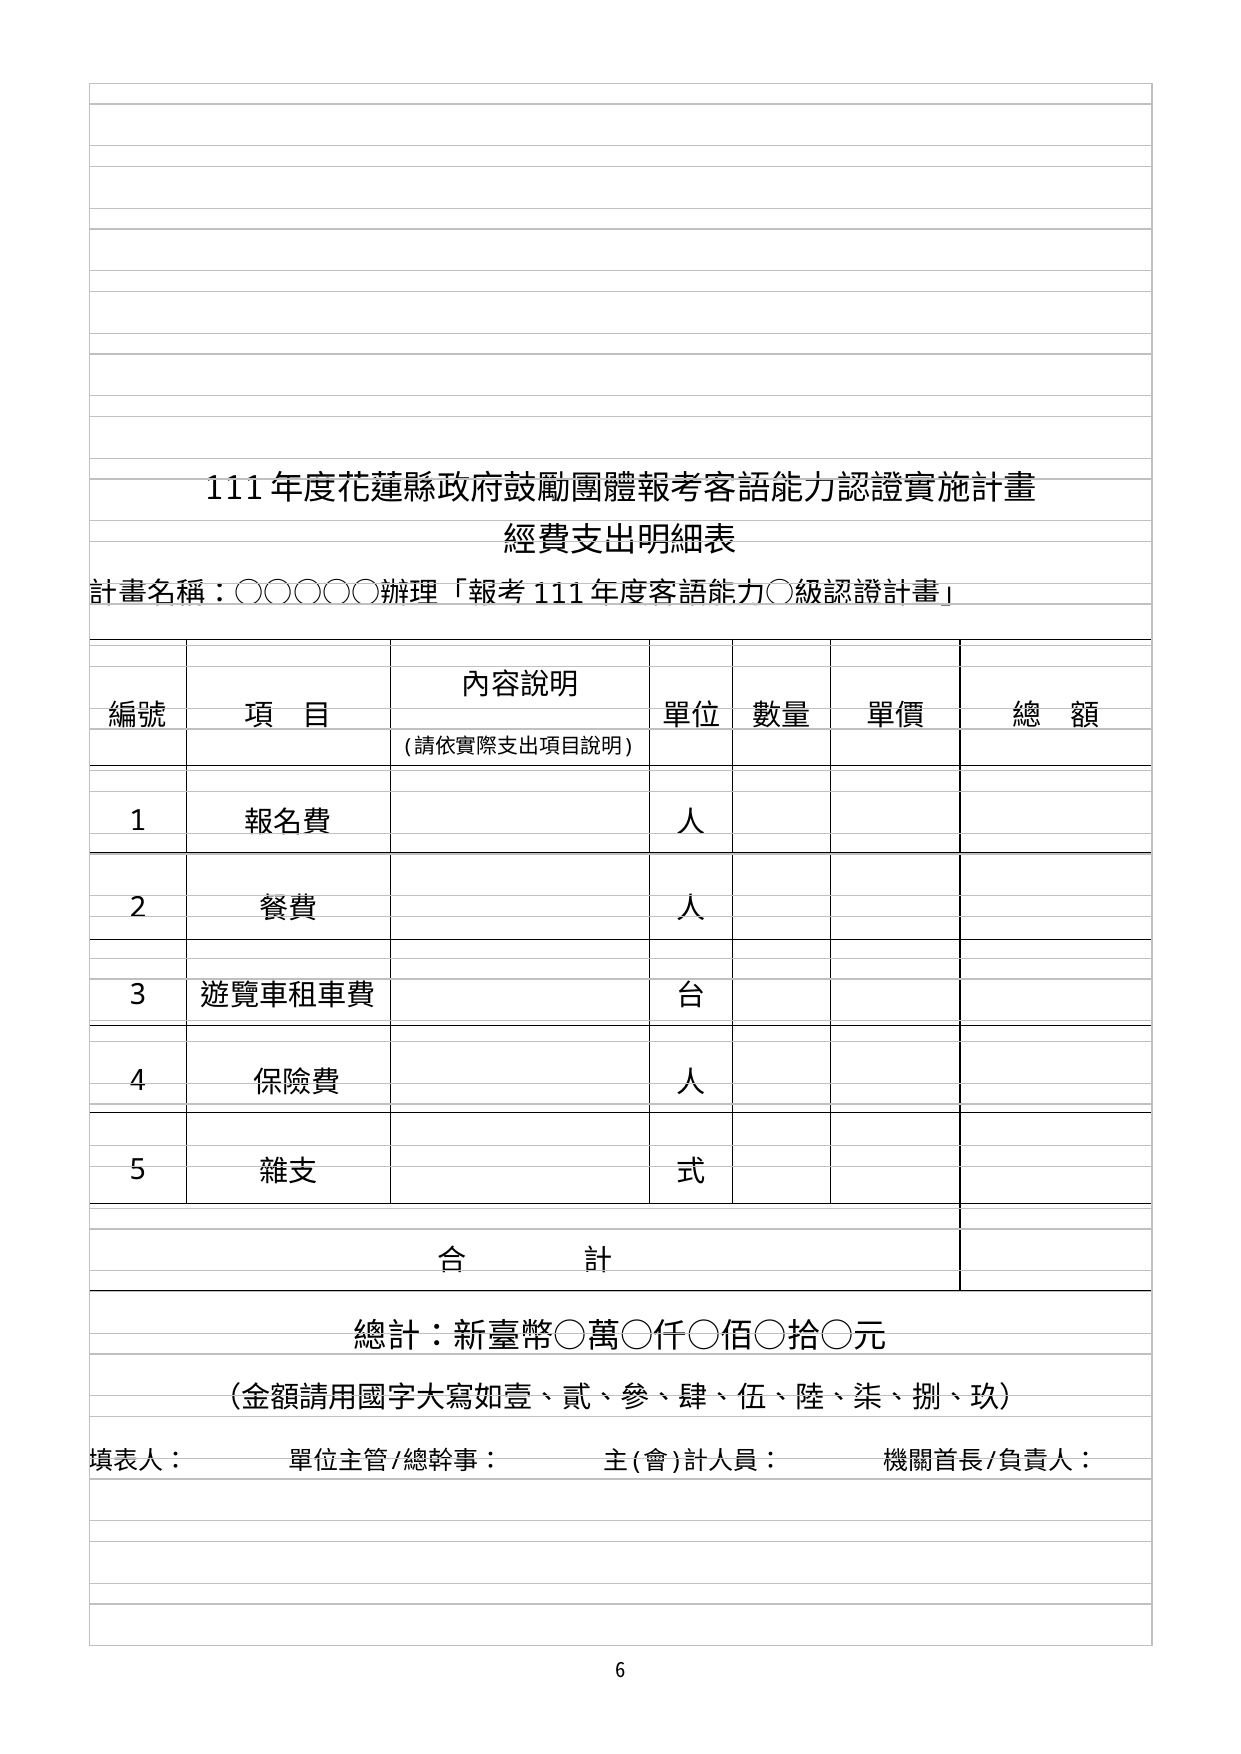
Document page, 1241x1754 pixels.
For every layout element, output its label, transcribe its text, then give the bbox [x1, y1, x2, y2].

table_cell [961, 1167, 1151, 1203]
table_cell 總計：新臺幣○萬○仟○佰○拾○元 （金額請用國字大寫如壹、貳、參、肆、伍、陸、柒、捌、玖） [90, 1355, 1151, 1395]
table_cell [391, 792, 649, 833]
table_header [391, 709, 649, 728]
table_header 項 目 [187, 646, 390, 666]
table_cell [391, 1105, 649, 1112]
table_cell [831, 766, 959, 770]
table_cell [391, 1042, 649, 1083]
table_cell [831, 771, 959, 791]
table_header 編號 [90, 640, 186, 645]
table_header 數量 [733, 640, 830, 645]
table_cell 人 [650, 1105, 732, 1112]
text 填表人： 單位主管/總幹事： 主(會)計人員： 機關首長/負責人： [90, 1459, 1151, 1478]
table_cell [961, 940, 1151, 958]
table_cell 雜支 [187, 1113, 390, 1145]
table_header 單價 [831, 730, 959, 765]
table_cell [733, 959, 830, 978]
table_header 編號 [90, 646, 186, 666]
table_header (請依實際支出項目說明) [391, 730, 649, 765]
table_cell [831, 940, 959, 958]
table_header [391, 646, 649, 666]
table_cell [90, 766, 186, 770]
table_cell [831, 980, 959, 1020]
table_cell [831, 917, 959, 938]
table_header 項 目 [309, 711, 324, 716]
table_header 編號 [90, 730, 186, 765]
table_header 單位 [650, 640, 732, 645]
table_cell 保險費 [187, 1042, 390, 1083]
table_header 內容說明 [391, 667, 649, 708]
table_cell [90, 834, 186, 852]
table_cell [961, 1230, 1151, 1270]
text 計畫名稱：○○○○○辦理「報考111年度客語能力○級認證計畫」 [394, 584, 427, 603]
table_cell [831, 1146, 959, 1166]
table_cell [831, 792, 959, 833]
table_cell [391, 940, 649, 958]
table_cell 5 [90, 1113, 186, 1145]
table_header 數量 [733, 730, 830, 765]
table_header 單價 [831, 640, 959, 645]
table_cell [391, 1026, 649, 1041]
table_header 編號 [90, 667, 186, 708]
table_cell 保險費 [187, 1026, 390, 1041]
table_cell [733, 917, 830, 938]
table_cell [187, 959, 390, 978]
table_cell 餐費 [307, 896, 390, 916]
table_cell [733, 1105, 830, 1112]
table_cell [187, 1021, 390, 1025]
table_cell [187, 940, 390, 958]
table_cell [831, 1105, 959, 1112]
table_cell [831, 896, 959, 916]
table_cell [831, 1021, 959, 1025]
table_cell [650, 1021, 732, 1025]
table_cell 雜支 [187, 1146, 390, 1166]
table_cell [831, 1167, 959, 1203]
table_cell [961, 766, 1151, 770]
table_cell [961, 1105, 1151, 1112]
table_header 項 目 [187, 640, 390, 645]
table_cell 總計：新臺幣○萬○仟○佰○拾○元 （金額請用國字大寫如壹、貳、參、肆、伍、陸、柒、捌、玖） [90, 1334, 1151, 1353]
table_cell [90, 1271, 959, 1290]
table_cell [961, 855, 1151, 895]
table_cell [961, 959, 1151, 978]
table_cell [961, 792, 1151, 833]
table_cell [831, 1113, 959, 1145]
text 經費支出明細表 [90, 510, 1151, 520]
table_cell [187, 834, 390, 852]
table_cell [391, 1084, 649, 1103]
table_header [391, 640, 649, 645]
table_cell [391, 1113, 649, 1145]
table_cell [650, 766, 732, 770]
text 計畫名稱：○○○○○辦理「報考111年度客語能力○級認證計畫」 [623, 584, 660, 603]
table_cell [90, 959, 186, 978]
table_cell 台 [650, 980, 732, 1020]
table_cell [187, 771, 390, 791]
table_cell 4 [133, 1072, 140, 1083]
text 計畫名稱：○○○○○辦理「報考111年度客語能力○級認證計畫」 [429, 584, 475, 603]
table_cell [90, 1209, 959, 1228]
table_header 總 額 [961, 667, 1151, 708]
table_cell [831, 834, 959, 852]
table_cell 人 [650, 792, 732, 833]
table_cell 2 [135, 896, 186, 916]
table_cell 雜支 [187, 1167, 390, 1203]
text 計畫名稱：○○○○○辦理「報考111年度客語能力○級認證計畫」 [90, 562, 1151, 583]
text 計畫名稱：○○○○○辦理「報考111年度客語能力○級認證計畫」 [904, 584, 1151, 603]
text 計畫名稱：○○○○○辦理「報考111年度客語能力○級認證計畫」 [90, 605, 1151, 614]
table_cell 人 [650, 917, 732, 938]
table_cell [733, 1084, 830, 1103]
table_cell [391, 1146, 649, 1166]
table_cell [733, 1113, 830, 1145]
table_header 單價 [831, 709, 959, 728]
table_header 單位 [650, 646, 732, 666]
table_cell 1 [90, 792, 186, 833]
table_cell [650, 771, 732, 791]
table_cell [961, 1146, 1151, 1166]
table_cell 餐費 [187, 855, 390, 895]
table_cell [961, 834, 1151, 852]
table_cell [733, 980, 830, 1020]
table_cell 雜支 [297, 1170, 309, 1176]
table_header 項 目 [187, 709, 390, 728]
table_cell 合 計 [90, 1230, 959, 1270]
table_cell [391, 1021, 649, 1025]
table_cell [391, 959, 649, 978]
text 計畫名稱：○○○○○辦理「報考111年度客語能力○級認證計畫」 [750, 584, 809, 603]
table_cell [391, 766, 649, 770]
table_cell 人 [650, 896, 689, 916]
text 經費支出明細表 [90, 542, 1151, 562]
text 經費支出明細表 [90, 521, 1151, 541]
table_header 總 額 [961, 640, 1151, 645]
table_cell [961, 1026, 1151, 1041]
table_cell 人 [650, 1026, 732, 1041]
table_header 總 額 [961, 730, 1151, 765]
table_cell 2 [90, 855, 186, 895]
table_cell 餐費 [187, 896, 298, 916]
table_cell 人 [685, 905, 696, 916]
table_cell [391, 980, 649, 1020]
table_cell [391, 917, 649, 938]
table_cell [733, 1021, 830, 1025]
table_cell [733, 1167, 830, 1203]
table_cell [733, 834, 830, 852]
table_cell 人 [692, 896, 732, 916]
table_cell [90, 771, 186, 791]
table_cell 3 [90, 980, 186, 1020]
table_cell 遊覽車租車費 [187, 980, 390, 1020]
table_cell 2 [90, 896, 141, 916]
table_header 項 目 [309, 718, 324, 723]
table_cell [961, 980, 1151, 1020]
table_cell [733, 792, 830, 833]
table_cell [187, 766, 390, 770]
table_cell 保險費 [187, 1084, 390, 1103]
table_cell 4 [90, 1105, 186, 1112]
table_cell [733, 1042, 830, 1083]
text 計畫名稱：○○○○○辦理「報考111年度客語能力○級認證計畫」 [196, 584, 392, 603]
table_cell 4 [90, 1042, 186, 1083]
table_cell [961, 1271, 1151, 1290]
text [90, 459, 1151, 478]
table_cell [831, 959, 959, 978]
table_cell [90, 940, 186, 958]
table_cell 保險費 [187, 1105, 390, 1112]
table_cell 5 [90, 1146, 186, 1166]
table_cell [961, 1021, 1151, 1025]
table_cell [831, 1026, 959, 1041]
table_cell [961, 1204, 1151, 1208]
table_cell [961, 771, 1151, 791]
table_header 總 額 [961, 709, 1151, 728]
table_cell [650, 834, 732, 852]
table_cell [961, 1209, 1151, 1228]
table_cell [733, 1026, 830, 1041]
table_cell [733, 940, 830, 958]
table_cell [391, 834, 649, 852]
table_cell 人 [650, 855, 732, 895]
table_cell [391, 1167, 649, 1203]
table_cell [831, 1042, 959, 1083]
table_cell 5 [90, 1167, 186, 1203]
table_cell [961, 917, 1151, 938]
table_cell 4 [90, 1026, 186, 1041]
table_header 單位 [650, 667, 732, 708]
text 填表人： 單位主管/總幹事： 主(會)計人員： 機關首長/負責人： [90, 1417, 1151, 1458]
table_cell [961, 896, 1151, 916]
table_cell [831, 1084, 959, 1103]
table_header 項 目 [187, 667, 390, 708]
table_cell [650, 940, 732, 958]
table_header 單位 [650, 730, 732, 765]
table_cell 報名費 [187, 792, 390, 833]
table_header 單價 [831, 646, 959, 666]
table_cell [733, 771, 830, 791]
table_cell 4 [90, 1084, 186, 1103]
table_header 單位 [650, 709, 732, 728]
table_header 數量 [733, 667, 830, 708]
text 計畫名稱：○○○○○辦理「報考111年度客語能力○級認證計畫」 [485, 584, 518, 603]
table_cell [831, 855, 959, 895]
table_cell [961, 1042, 1151, 1083]
table_cell [961, 1113, 1151, 1145]
table_cell [90, 1021, 186, 1025]
table_header 數量 [733, 646, 830, 666]
table_cell [733, 896, 830, 916]
table_cell [733, 1146, 830, 1166]
table_cell 總計：新臺幣○萬○仟○佰○拾○元 （金額請用國字大寫如壹、貳、參、肆、伍、陸、柒、捌、玖） [90, 1396, 1151, 1416]
text 計畫名稱：○○○○○辦理「報考111年度客語能力○級認證計畫」 [110, 584, 159, 603]
table_cell [733, 855, 830, 895]
table_header 編號 [90, 709, 186, 728]
table_cell [961, 1084, 1151, 1103]
text 計畫名稱：○○○○○辦理「報考111年度客語能力○級認證計畫」 [817, 584, 902, 603]
table_header 數量 [760, 712, 773, 725]
table_cell [391, 896, 649, 916]
table_cell 總計：新臺幣○萬○仟○佰○拾○元 （金額請用國字大寫如壹、貳、參、肆、伍、陸、柒、捌、玖） [90, 1292, 1151, 1333]
table_cell [733, 766, 830, 770]
table_cell [391, 771, 649, 791]
table_cell 餐費 [187, 917, 390, 938]
table_header 項 目 [309, 704, 324, 708]
table_header 數量 [733, 709, 830, 728]
table_cell 人 [650, 1084, 732, 1103]
text 111年度花蓮縣政府鼓勵團體報考客語能力認證實施計畫 [90, 480, 1151, 510]
table_header 單價 [831, 667, 959, 708]
table_cell 式 [650, 1146, 732, 1166]
table_cell 式 [650, 1167, 732, 1203]
table_cell 2 [90, 917, 186, 938]
table_cell [391, 855, 649, 895]
table_header 項 目 [187, 730, 390, 765]
table_cell [650, 959, 732, 978]
table_cell 人 [650, 1042, 732, 1083]
table_cell [90, 1204, 959, 1208]
text 計畫名稱：○○○○○辦理「報考111年度客語能力○級認證計畫」 [660, 584, 748, 603]
table_cell 式 [650, 1113, 732, 1145]
table_header 總 額 [961, 646, 1151, 666]
